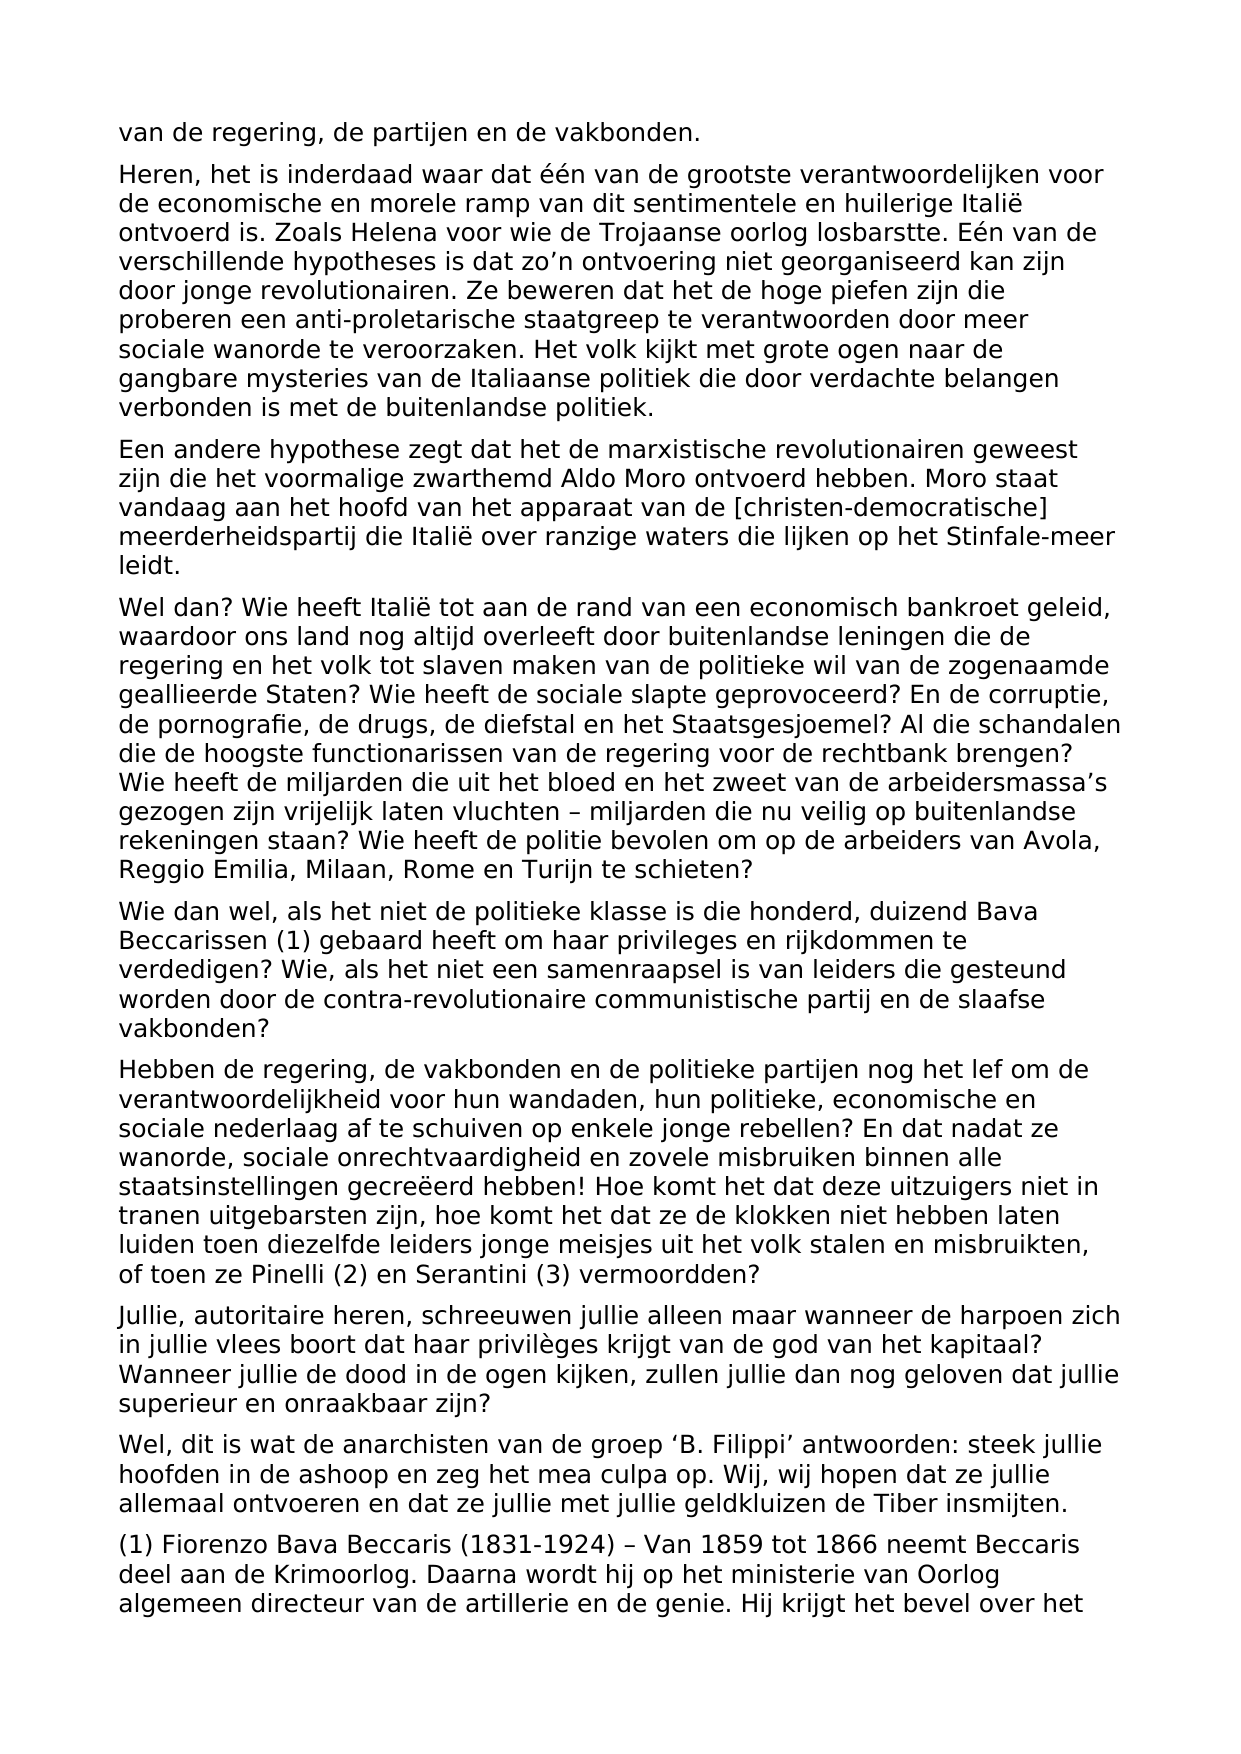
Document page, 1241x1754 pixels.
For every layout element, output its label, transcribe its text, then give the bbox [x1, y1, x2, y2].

text Wie dan wel, als het niet de politieke klasse is die honderd, duizend Bava Beccarissen (1) gebaard heeft om haar privileges en rijkdommen te verdedigen? Wie, als het niet een samenraapsel is van leiders die gesteund worden door de contra-revolutionaire communistische partij en de slaafse vakbonden? [118, 897, 1122, 1043]
text Jullie, autoritaire heren, schreeuwen jullie alleen maar wanneer de harpoen zich in jullie vlees boort dat haar privilèges krijgt van de god van het kapitaal? Wanneer jullie de dood in de ogen kijken, zullen jullie dan nog geloven dat jullie superieur en onraakbaar zijn? [118, 1301, 1122, 1418]
text Heren, het is inderdaad waar dat één van de grootste verantwoordelijken voor de economische en morele ramp van dit sentimentele en huilerige Italië ontvoerd is. Zoals Helena voor wie de Trojaanse oorlog losbarstte. Eén van de verschillende hypotheses is dat zo’n ontvoering niet georganiseerd kan zijn door jonge revolutionairen. Ze beweren dat het de hoge piefen zijn die proberen een anti-proletarische staatgreep te verantwoorden door meer sociale wanorde te veroorzaken. Het volk kijkt met grote ogen naar de gangbare mysteries van de Italiaanse politiek die door verdachte belangen verbonden is met de buitenlandse politiek. [118, 160, 1122, 422]
text Wel dan? Wie heeft Italië tot aan de rand van een economisch bankroet geleid, waardoor ons land nog altijd overleeft door buitenlandse leningen die de regering en het volk tot slaven maken van de politieke wil van de zogenaamde geallieerde Staten? Wie heeft de sociale slapte geprovoceerd? En de corruptie, de pornograﬁe, de drugs, de diefstal en het Staatsgesjoemel? Al die schandalen die de hoogste functionarissen van de regering voor de rechtbank brengen? Wie heeft de miljarden die uit het bloed en het zweet van de arbeidersmassa’s gezogen zijn vrijelijk laten vluchten – miljarden die nu veilig op buitenlandse rekeningen staan? Wie heeft de politie bevolen om op de arbeiders van Avola, Reggio Emilia, Milaan, Rome en Turijn te schieten? [118, 593, 1122, 885]
text (1) Fiorenzo Bava Beccaris (1831-1924) – Van 1859 tot 1866 neemt Beccaris deel aan de Krimoorlog. Daarna wordt hij op het ministerie van Oorlog algemeen directeur van de artillerie en de genie. Hij krijgt het bevel over het [118, 1531, 1122, 1618]
text van de regering, de partijen en de vakbonden. [118, 118, 1122, 147]
text Wel, dit is wat de anarchisten van de groep ‘B. Filippi’ antwoorden: steek jullie hoofden in de ashoop en zeg het mea culpa op. Wij, wij hopen dat ze jullie allemaal ontvoeren en dat ze jullie met jullie geldkluizen de Tiber insmijten. [118, 1431, 1122, 1518]
text Hebben de regering, de vakbonden en de politieke partijen nog het lef om de verantwoordelijkheid voor hun wandaden, hun politieke, economische en sociale nederlaag af te schuiven op enkele jonge rebellen? En dat nadat ze wanorde, sociale onrechtvaardigheid en zovele misbruiken binnen alle staatsinstellingen gecreëerd hebben! Hoe komt het dat deze uitzuigers niet in tranen uitgebarsten zijn, hoe komt het dat ze de klokken niet hebben laten luiden toen diezelfde leiders jonge meisjes uit het volk stalen en misbruikten, of toen ze Pinelli (2) en Serantini (3) vermoordden? [118, 1056, 1122, 1289]
text Een andere hypothese zegt dat het de marxistische revolutionairen geweest zijn die het voormalige zwarthemd Aldo Moro ontvoerd hebben. Moro staat vandaag aan het hoofd van het apparaat van de [christen-democratische] meerderheidspartij die Italië over ranzige waters die lijken op het Stinfale-meer leidt. [118, 435, 1122, 581]
